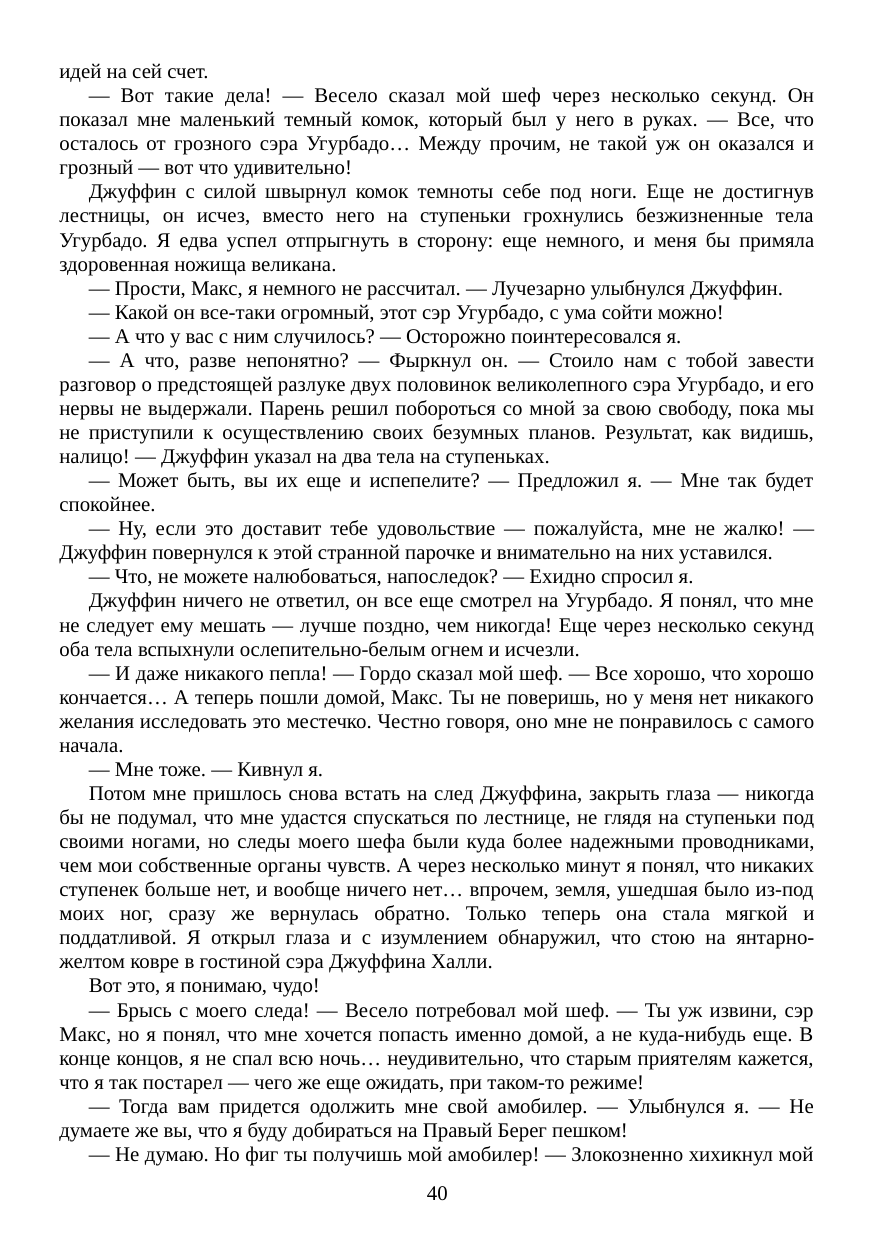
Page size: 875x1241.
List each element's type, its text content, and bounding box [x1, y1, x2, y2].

text — Тогда вам придется одолжить мне свой амобилер. — Улыбнулся я. — Не думаете же вы, что я буду добираться на Правый Берег пешком! [59, 1094, 815, 1142]
text Потом мне пришлось снова встать на след Джуффина, закрыть глаза — никогда бы не подумал, что мне удастся спускаться по лестнице, не глядя на ступеньки под своими ногами, но следы моего шефа были куда более надежными проводниками, чем мои собственные органы чувств. А через несколько минут я понял, что никаких ступенек больше нет, и вообще ничего нет… впрочем, земля, ушедшая было из-под моих ног, сразу же вернулась обратно. Только теперь она стала мягкой и поддатливой. Я открыл глаза и с изумлением обнаружил, что стою на янтарно-желтом ковре в гостиной сэра Джуффина Халли. [59, 781, 815, 973]
text — Что, не можете налюбоваться, напоследок? — Ехидно спросил я. [59, 564, 815, 588]
text — Не думаю. Но фиг ты получишь мой амобилер! — Злокозненно хихикнул мой [59, 1142, 815, 1166]
text — Мне тоже. — Кивнул я. [59, 757, 815, 781]
text идей на сей счет. [59, 59, 815, 83]
text — А что у вас с ним случилось? — Осторожно поинтересовался я. [59, 324, 815, 348]
text — Брысь с моего следа! — Весело потребовал мой шеф. — Ты уж извини, сэр Макс, но я понял, что мне хочется попасть именно домой, а не куда-нибудь еще. В конце концов, я не спал всю ночь… неудивительно, что старым приятелям кажется, что я так постарел — чего же еще ожидать, при таком-то режиме! [59, 997, 815, 1094]
text — Вот такие дела! — Весело сказал мой шеф через несколько секунд. Он показал мне маленький темный комок, который был у него в руках. — Все, что осталось от грозного сэра Угурбадо… Между прочим, не такой уж он оказался и грозный — вот что удивительно! [59, 83, 815, 179]
text Джуффин с силой швырнул комок темноты себе под ноги. Еще не достигнув лестницы, он исчез, вместо него на ступеньки грохнулись безжизненные тела Угурбадо. Я едва успел отпрыгнуть в сторону: еще немного, и меня бы примяла здоровенная ножища великана. [59, 179, 815, 276]
text — Какой он все-таки огромный, этот сэр Угурбадо, с ума сойти можно! [59, 300, 815, 324]
text — Может быть, вы их еще и испепелите? — Предложил я. — Мне так будет спокойнее. [59, 468, 815, 516]
text — Ну, если это доставит тебе удовольствие — пожалуйста, мне не жалко! — Джуффин повернулся к этой странной парочке и внимательно на них уставился. [59, 516, 815, 564]
text Джуффин ничего не ответил, он все еще смотрел на Угурбадо. Я понял, что мне не следует ему мешать — лучше поздно, чем никогда! Еще через несколько секунд оба тела вспыхнули ослепительно-белым огнем и исчезли. [59, 588, 815, 661]
text — И даже никакого пепла! — Гордо сказал мой шеф. — Все хорошо, что хорошо кончается… А теперь пошли домой, Макс. Ты не поверишь, но у меня нет никакого желания исследовать это местечко. Честно говоря, оно мне не понравилось с самого начала. [59, 661, 815, 757]
text Вот это, я понимаю, чудо! [59, 973, 815, 997]
text — А что, разве непонятно? — Фыркнул он. — Стоило нам с тобой завести разговор о предстоящей разлуке двух половинок великолепного сэра Угурбадо, и его нервы не выдержали. Парень решил побороться со мной за свою свободу, пока мы не приступили к осуществлению своих безумных планов. Результат, как видишь, налицо! — Джуффин указал на два тела на ступеньках. [59, 348, 815, 468]
text — Прости, Макс, я немного не рассчитал. — Лучезарно улыбнулся Джуффин. [59, 276, 815, 300]
